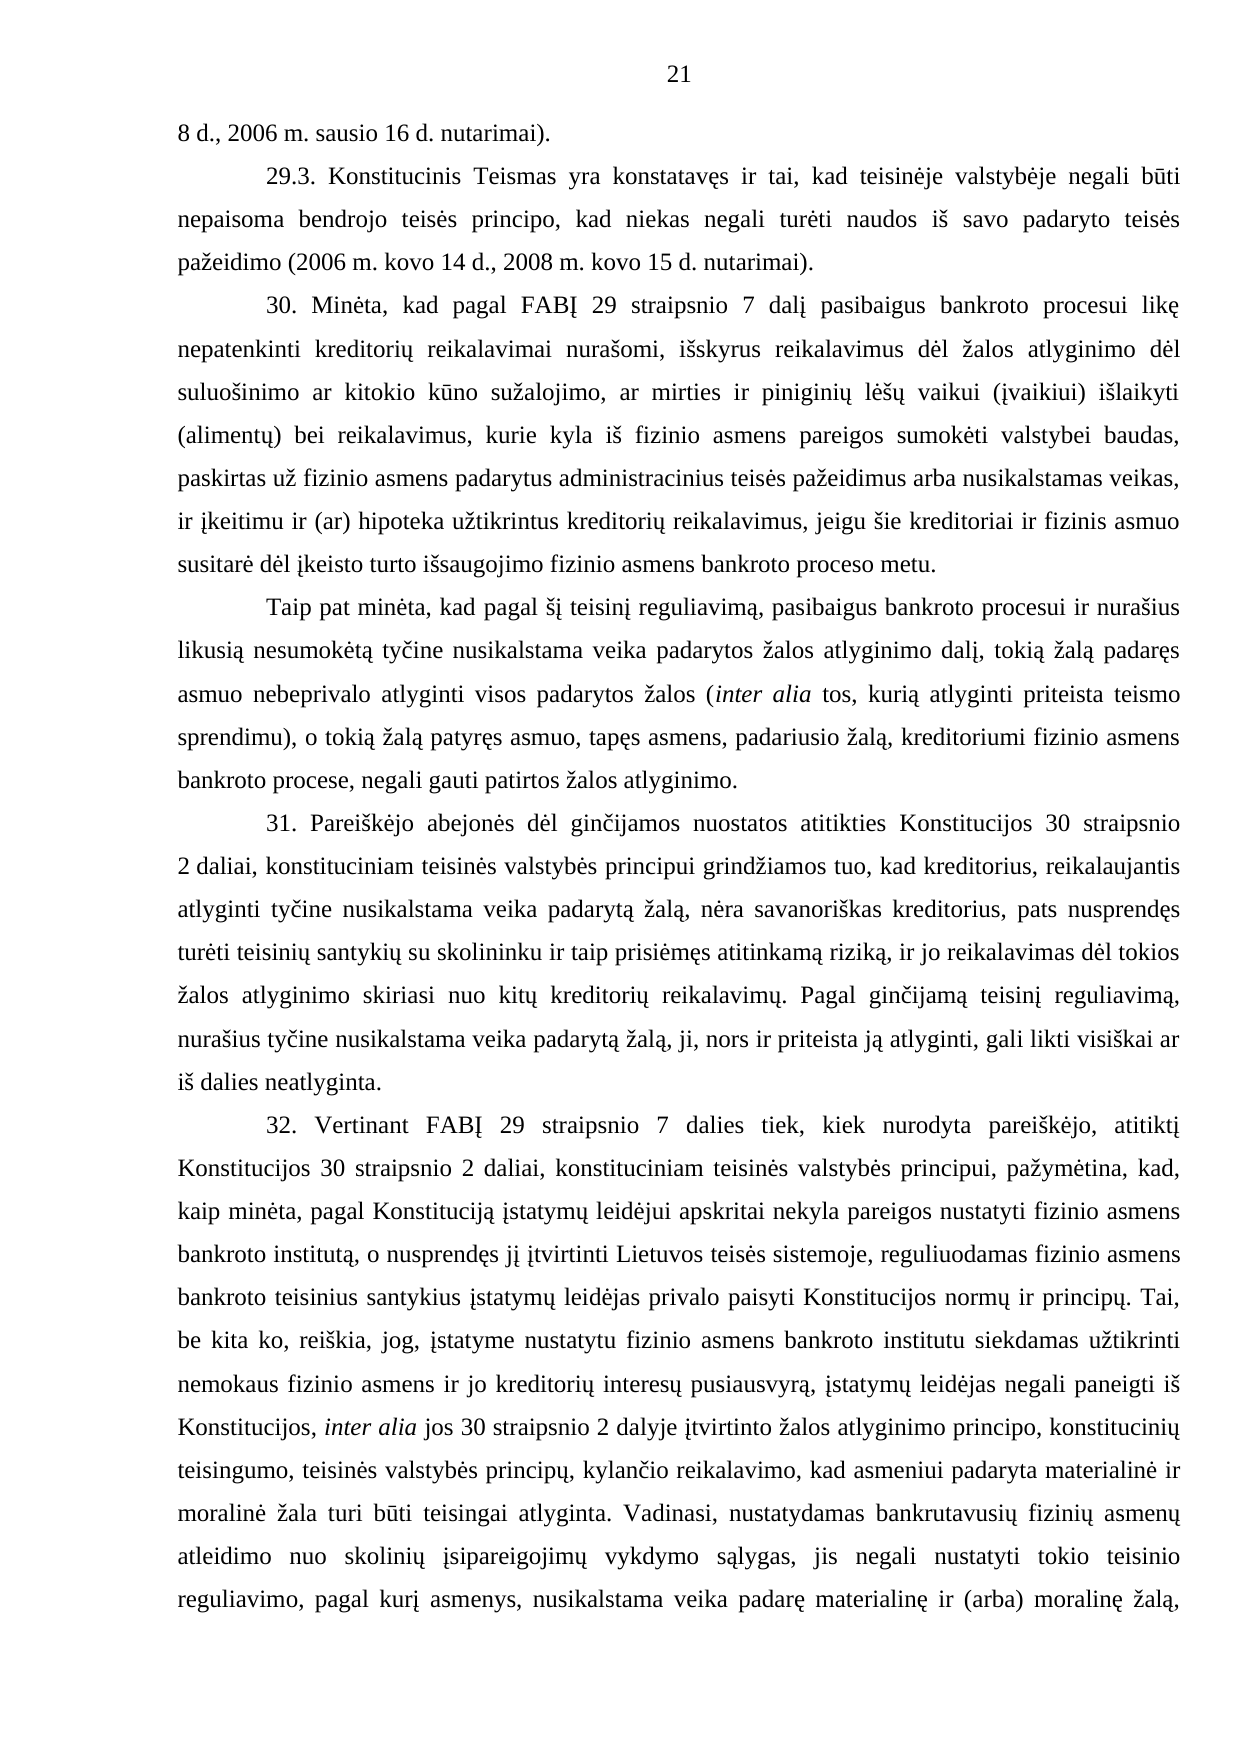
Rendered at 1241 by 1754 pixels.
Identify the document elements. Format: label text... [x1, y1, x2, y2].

text 8 d., 2006 m. sausio 16 d. nutarimai). [177, 118, 1181, 147]
text 31. Pareiškėjo abejonės dėl ginčijamos nuostatos atitikties Konstitucijos 30 straipsnio 2 daliai, konstituciniam teisinės valstybės principui grindžiamos tuo, kad kreditorius, reikalaujantis atlyginti tyčine nusikalstama veika padarytą žalą, nėra savanoriškas kreditorius, pats nusprendęs turėti teisinių santykių su skolininku ir taip prisiėmęs atitinkamą riziką, ir jo reikalavimas dėl tokios žalos atlyginimo skiriasi nuo kitų kreditorių reikalavimų. Pagal ginčijamą teisinį reguliavimą, nurašius tyčine nusikalstama veika padarytą žalą, ji, nors ir priteista ją atlyginti, gali likti visiškai ar iš dalies neatlyginta. [177, 808, 1181, 1096]
text 30. Minėta, kad pagal FABĮ 29 straipsnio 7 dalį pasibaigus bankroto procesui likę nepatenkinti kreditorių reikalavimai nurašomi, išskyrus reikalavimus dėl žalos atlyginimo dėl suluošinimo ar kitokio kūno sužalojimo, ar mirties ir piniginių lėšų vaikui (įvaikiui) išlaikyti (alimentų) bei reikalavimus, kurie kyla iš fizinio asmens pareigos sumokėti valstybei baudas, paskirtas už fizinio asmens padarytus administracinius teisės pažeidimus arba nusikalstamas veikas, ir įkeitimu ir (ar) hipoteka užtikrintus kreditorių reikalavimus, jeigu šie kreditoriai ir fizinis asmuo susitarė dėl įkeisto turto išsaugojimo fizinio asmens bankroto proceso metu. [177, 291, 1181, 578]
text 29.3. Konstitucinis Teismas yra konstatavęs ir tai, kad teisinėje valstybėje negali būti nepaisoma bendrojo teisės principo, kad niekas negali turėti naudos iš savo padaryto teisės pažeidimo (2006 m. kovo 14 d., 2008 m. kovo 15 d. nutarimai). [177, 161, 1181, 276]
text 32. Vertinant FABĮ 29 straipsnio 7 dalies tiek, kiek nurodyta pareiškėjo, atitiktį Konstitucijos 30 straipsnio 2 daliai, konstituciniam teisinės valstybės principui, pažymėtina, kad, kaip minėta, pagal Konstituciją įstatymų leidėjui apskritai nekyla pareigos nustatyti fizinio asmens bankroto institutą, o nusprendęs jį įtvirtinti Lietuvos teisės sistemoje, reguliuodamas fizinio asmens bankroto teisinius santykius įstatymų leidėjas privalo paisyti Konstitucijos normų ir principų. Tai, be kita ko, reiškia, jog, įstatyme nustatytu fizinio asmens bankroto institutu siekdamas užtikrinti nemokaus fizinio asmens ir jo kreditorių interesų pusiausvyrą, įstatymų leidėjas negali paneigti iš Konstitucijos, inter alia jos 30 straipsnio 2 dalyje įtvirtinto žalos atlyginimo principo, konstitucinių teisingumo, teisinės valstybės principų, kylančio reikalavimo, kad asmeniui padaryta materialinė ir moralinė žala turi būti teisingai atlyginta. Vadinasi, nustatydamas bankrutavusių fizinių asmenų atleidimo nuo skolinių įsipareigojimų vykdymo sąlygas, jis negali nustatyti tokio teisinio reguliavimo, pagal kurį asmenys, nusikalstama veika padarę materialinę ir (arba) moralinę žalą, [177, 1110, 1181, 1613]
text Taip pat minėta, kad pagal šį teisinį reguliavimą, pasibaigus bankroto procesui ir nurašius likusią nesumokėtą tyčine nusikalstama veika padarytos žalos atlyginimo dalį, tokią žalą padaręs asmuo nebeprivalo atlyginti visos padarytos žalos (inter alia tos, kurią atlyginti priteista teismo sprendimu), o tokią žalą patyręs asmuo, tapęs asmens, padariusio žalą, kreditoriumi fizinio asmens bankroto procese, negali gauti patirtos žalos atlyginimo. [177, 592, 1181, 794]
